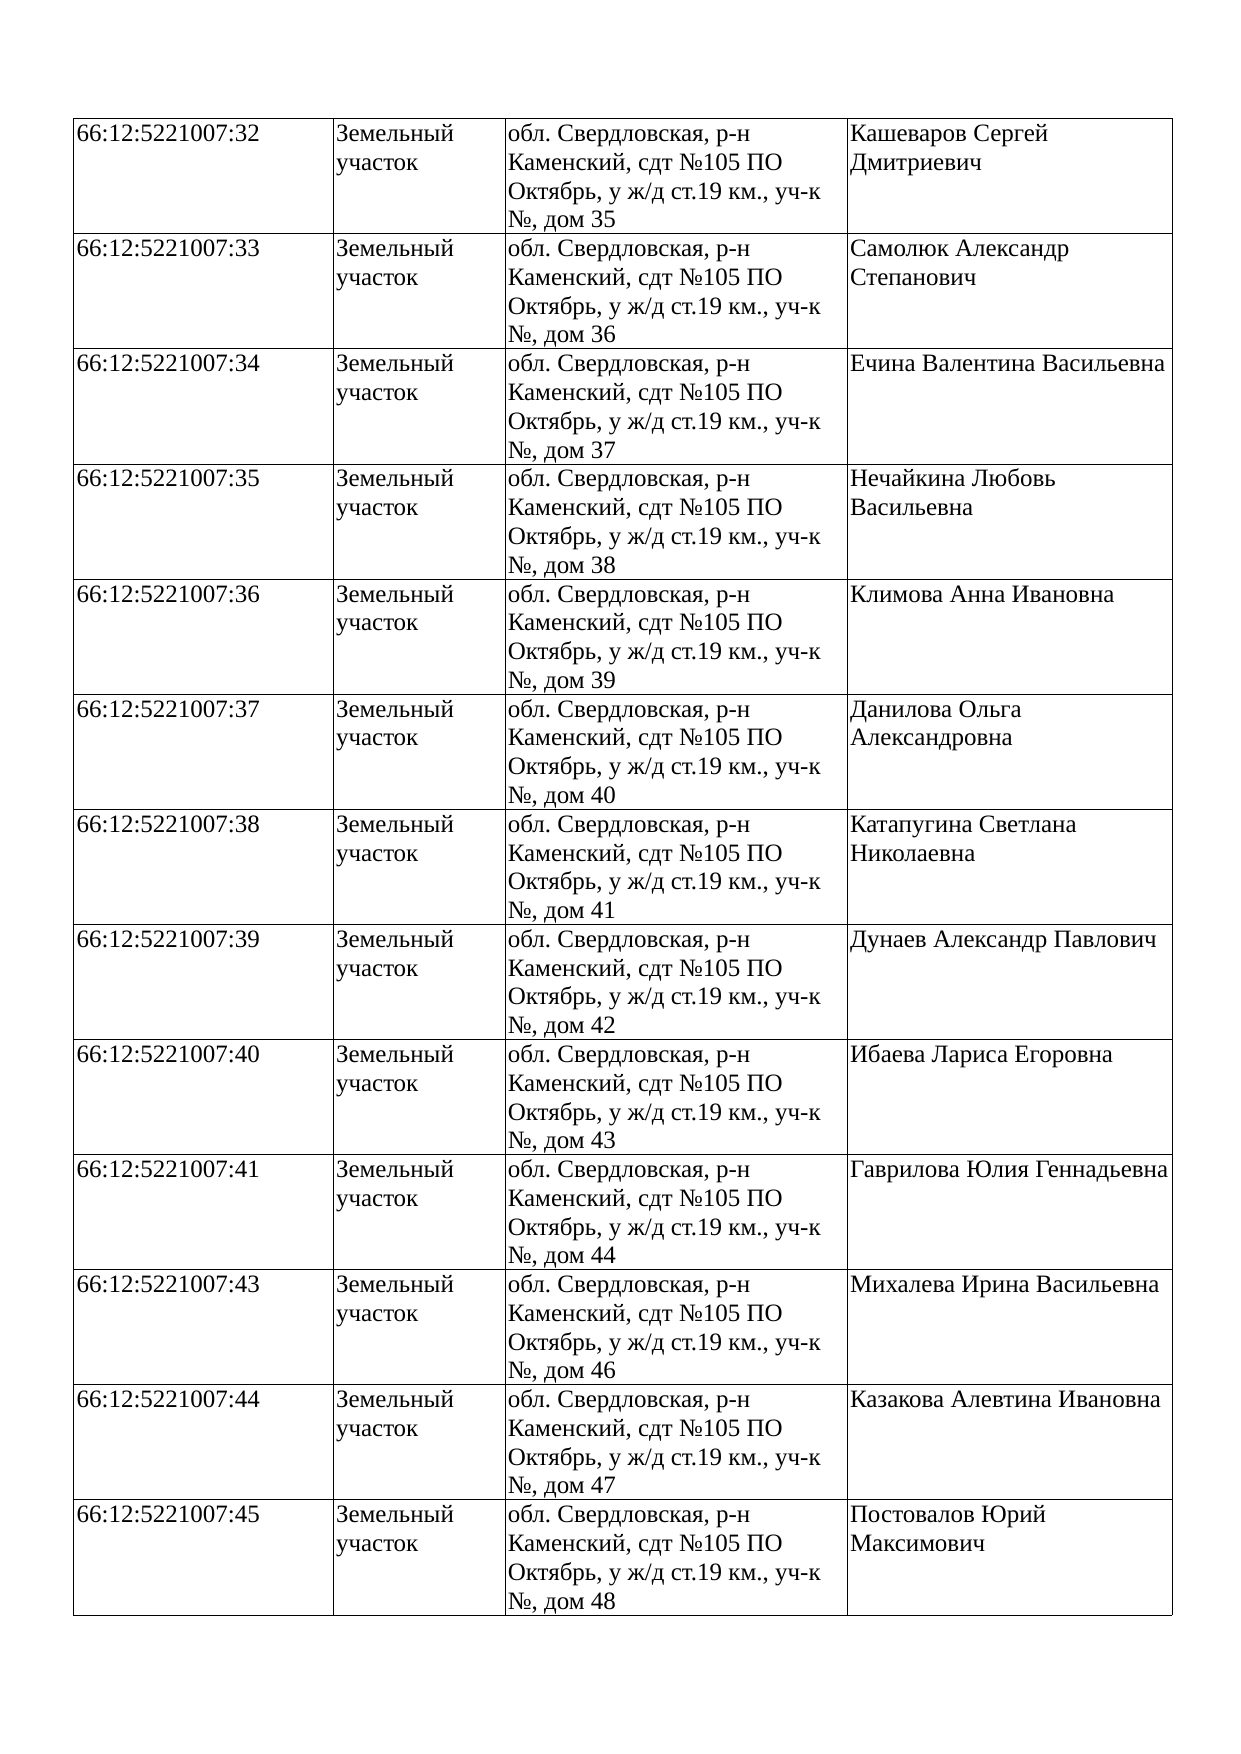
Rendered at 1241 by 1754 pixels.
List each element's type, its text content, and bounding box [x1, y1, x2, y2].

table_cell Земельный участок [334, 925, 505, 1039]
table_cell 66:12:5221007:41 [74, 1155, 333, 1269]
table_cell 66:12:5221007:35 [74, 465, 333, 578]
table_cell 66:12:5221007:38 [74, 810, 333, 924]
table_cell 66:12:5221007:40 [74, 1040, 333, 1154]
table_cell Земельный участок [334, 1155, 505, 1269]
table_cell Кашеваров Сергей Дмитриевич [848, 119, 1172, 233]
table_cell 66:12:5221007:44 [74, 1385, 333, 1499]
table_cell Земельный участок [334, 1500, 505, 1614]
table_cell 66:12:5221007:45 [74, 1500, 333, 1614]
table_cell Земельный участок [334, 1270, 505, 1384]
table_cell обл. Свердловская, р-н Каменский, сдт №105 ПО Октябрь, у ж/д ст.19 км., уч-к №, дом 35 [506, 119, 847, 233]
table_cell Самолюк Александр Степанович [848, 234, 1172, 348]
table_cell 66:12:5221007:39 [74, 925, 333, 1039]
table_cell Земельный участок [334, 695, 505, 809]
table_cell Казакова Алевтина Ивановна [848, 1385, 1172, 1499]
table_cell Земельный участок [334, 119, 505, 233]
table_cell Климова Анна Ивановна [848, 580, 1172, 694]
table_cell Земельный участок [334, 810, 505, 924]
table_cell Земельный участок [334, 1385, 505, 1499]
table_cell Земельный участок [334, 580, 505, 694]
table_cell 66:12:5221007:43 [74, 1270, 333, 1384]
table_cell Гаврилова Юлия Геннадьевна [848, 1155, 1172, 1269]
table_cell обл. Свердловская, р-н Каменский, сдт №105 ПО Октябрь, у ж/д ст.19 км., уч-к №, дом 46 [506, 1270, 847, 1384]
table_cell обл. Свердловская, р-н Каменский, сдт №105 ПО Октябрь, у ж/д ст.19 км., уч-к №, дом 43 [506, 1040, 847, 1154]
table_cell Земельный участок [334, 349, 505, 463]
table_cell 66:12:5221007:37 [74, 695, 333, 809]
table_cell обл. Свердловская, р-н Каменский, сдт №105 ПО Октябрь, у ж/д ст.19 км., уч-к №, дом 41 [506, 810, 847, 924]
table_cell Михалева Ирина Васильевна [848, 1270, 1172, 1384]
table_cell Ибаева Лариса Егоровна [848, 1040, 1172, 1154]
table_cell обл. Свердловская, р-н Каменский, сдт №105 ПО Октябрь, у ж/д ст.19 км., уч-к №, дом 44 [506, 1155, 847, 1269]
table_cell Постовалов Юрий Максимович [848, 1500, 1172, 1614]
table_cell обл. Свердловская, р-н Каменский, сдт №105 ПО Октябрь, у ж/д ст.19 км., уч-к №, дом 38 [506, 465, 847, 578]
table_cell обл. Свердловская, р-н Каменский, сдт №105 ПО Октябрь, у ж/д ст.19 км., уч-к №, дом 47 [506, 1385, 847, 1499]
table_cell 66:12:5221007:34 [74, 349, 333, 463]
table_cell Данилова Ольга Александровна [848, 695, 1172, 809]
table_cell Земельный участок [334, 465, 505, 578]
table_cell обл. Свердловская, р-н Каменский, сдт №105 ПО Октябрь, у ж/д ст.19 км., уч-к №, дом 37 [506, 349, 847, 463]
table_cell Дунаев Александр Павлович [848, 925, 1172, 1039]
table_cell Земельный участок [334, 234, 505, 348]
table_cell обл. Свердловская, р-н Каменский, сдт №105 ПО Октябрь, у ж/д ст.19 км., уч-к №, дом 48 [506, 1500, 847, 1614]
table_cell 66:12:5221007:32 [74, 119, 333, 233]
table_cell обл. Свердловская, р-н Каменский, сдт №105 ПО Октябрь, у ж/д ст.19 км., уч-к №, дом 36 [506, 234, 847, 348]
table_cell Катапугина Светлана Николаевна [848, 810, 1172, 924]
table_cell Ечина Валентина Васильевна [848, 349, 1172, 463]
table_cell обл. Свердловская, р-н Каменский, сдт №105 ПО Октябрь, у ж/д ст.19 км., уч-к №, дом 39 [506, 580, 847, 694]
table_cell обл. Свердловская, р-н Каменский, сдт №105 ПО Октябрь, у ж/д ст.19 км., уч-к №, дом 42 [506, 925, 847, 1039]
table_cell Нечайкина Любовь Васильевна [848, 465, 1172, 578]
table_cell Земельный участок [334, 1040, 505, 1154]
table_cell обл. Свердловская, р-н Каменский, сдт №105 ПО Октябрь, у ж/д ст.19 км., уч-к №, дом 40 [506, 695, 847, 809]
table_cell 66:12:5221007:36 [74, 580, 333, 694]
table_cell 66:12:5221007:33 [74, 234, 333, 348]
